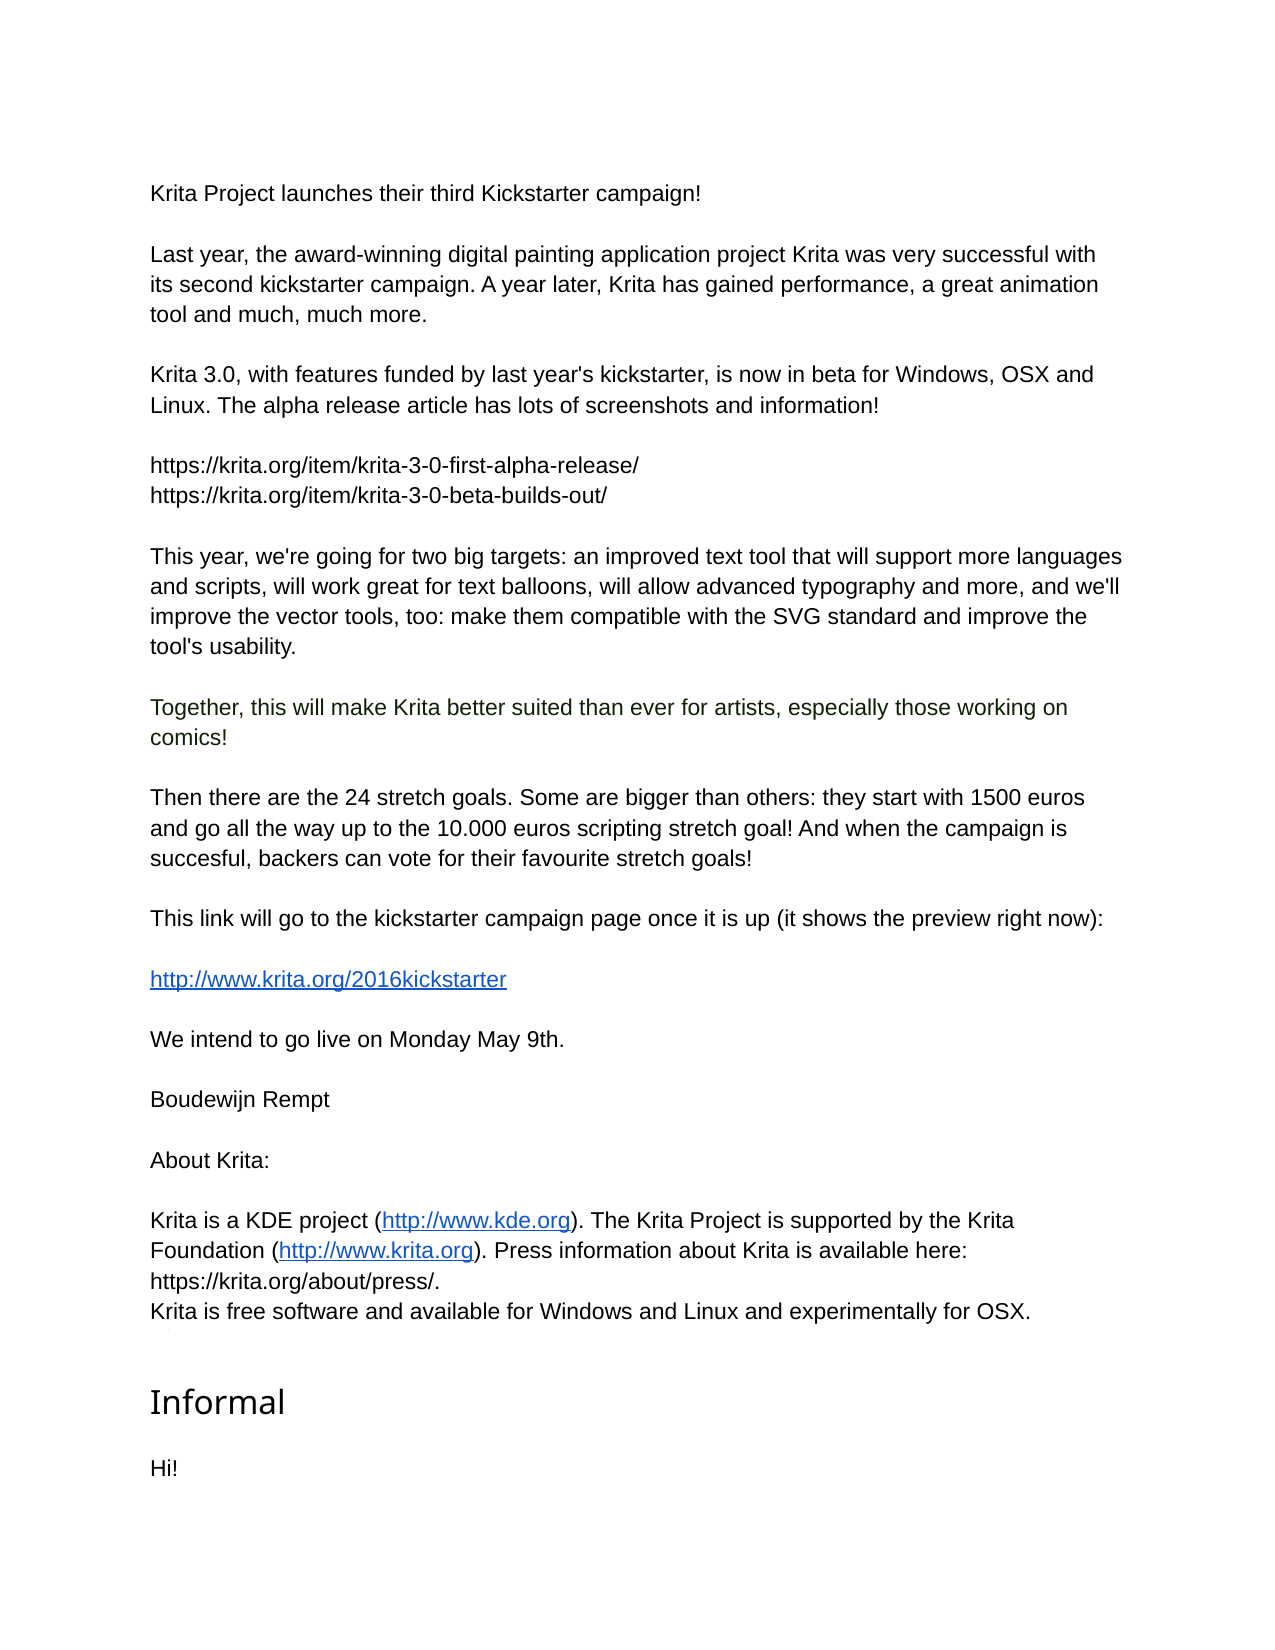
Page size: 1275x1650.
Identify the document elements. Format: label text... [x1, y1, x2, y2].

text Hi! [150, 1455, 1125, 1481]
subtitle Informal [150, 1379, 1125, 1424]
text Together, this will make Krita better suited than ever for artists, especially those working on comics! [150, 694, 1125, 750]
text We intend to go live on Monday May 9th. [150, 1026, 1125, 1052]
text Then there are the 24 stretch goals. Some are bigger than others: they start with 1500 euros and go all the way up to the 10.000 euros scripting stretch goal! And when the campaign is succesful, backers can vote for their favourite stretch goals! [150, 784, 1125, 871]
text About Krita: [150, 1147, 1125, 1173]
text Krita Project launches their third Kickstarter campaign! [150, 180, 1125, 207]
text Krita is a KDE project (http://www.kde.org). The Krita Project is supported by the Krita Foundation (http://www.krita.org). Press information about Krita is available here: https://krita.org/about/press/. [150, 1207, 1125, 1294]
text This year, we're going for two big targets: an improved text tool that will support more languages and scripts, will work great for text balloons, will allow advanced typography and more, and we'll improve the vector tools, too: make them compatible with the SVG standard and improve the tool's usability. [150, 543, 1125, 660]
text https://krita.org/item/krita-3-0-beta-builds-out/ [150, 482, 1125, 509]
text http://www.krita.org/2016kickstarter [150, 966, 1125, 992]
text https://krita.org/item/krita-3-0-first-alpha-release/ [150, 452, 1125, 478]
text Boudewijn Rempt [150, 1086, 1125, 1113]
text Krita is free software and available for Windows and Linux and experimentally for OSX. [150, 1298, 1125, 1324]
text Krita 3.0, with features funded by last year's kickstarter, is now in beta for Windows, OSX and Linux. The alpha release article has lots of screenshots and information! [150, 361, 1125, 418]
text Last year, the award-winning digital painting application project Krita was very successful with its second kickstarter campaign. A year later, Krita has gained performance, a great animation tool and much, much more. [150, 241, 1125, 327]
text This link will go to the kickstarter campaign page once it is up (it shows the preview right now): [150, 905, 1125, 932]
